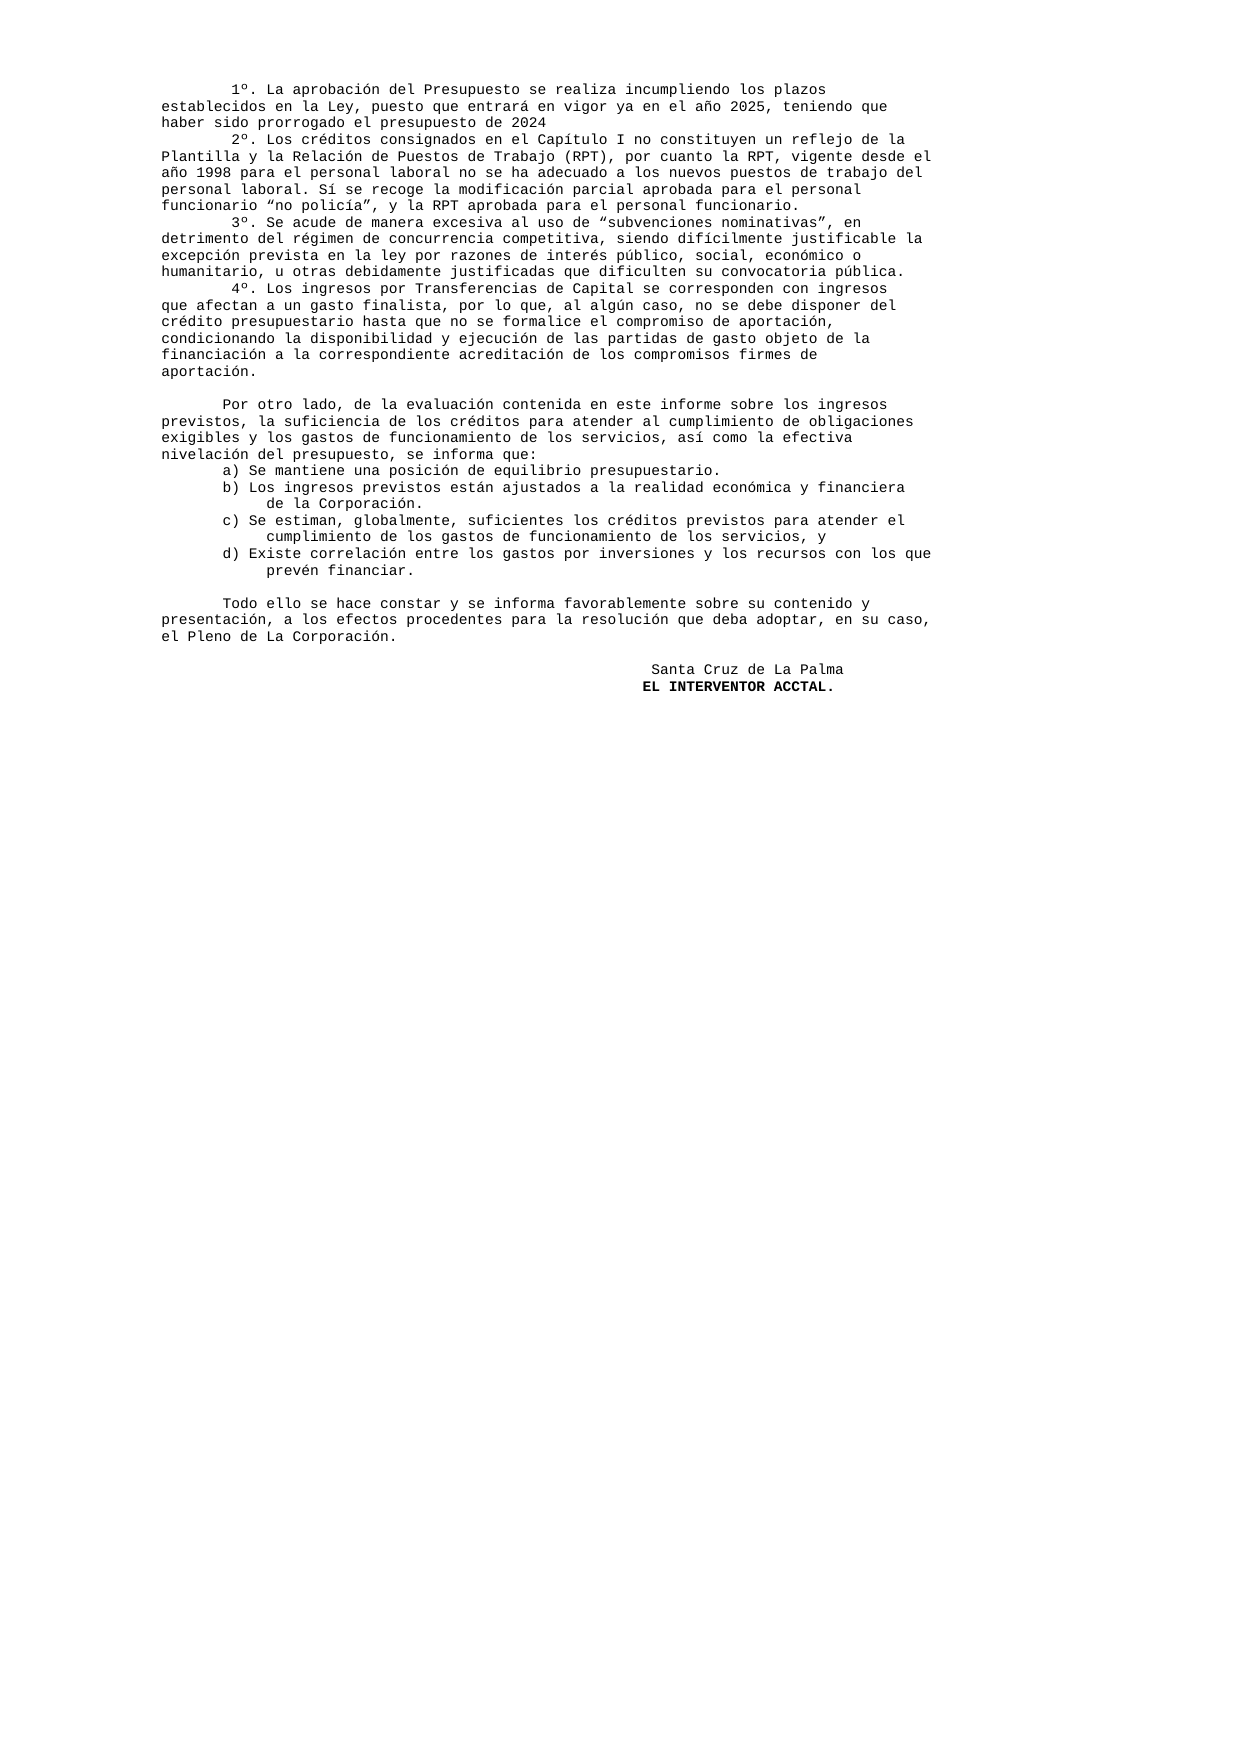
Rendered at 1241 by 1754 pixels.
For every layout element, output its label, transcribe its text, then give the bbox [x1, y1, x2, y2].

text funcionario “no policía”, y la RPT aprobada para el personal funcionario. [82, 198, 1158, 215]
text financiación a la correspondiente acreditación de los compromisos firmes de [82, 347, 1158, 364]
text Santa Cruz de La Palma [82, 662, 1158, 679]
text exigibles y los gastos de funcionamiento de los servicios, así como la efectiva [82, 430, 1158, 447]
text humanitario, u otras debidamente justificadas que dificulten su convocatoria pública. [82, 265, 1158, 281]
text prevén financiar. [82, 563, 1158, 579]
text Por otro lado, de la evaluación contenida en este informe sobre los ingresos [82, 397, 1158, 414]
text 4º. Los ingresos por Transferencias de Capital se corresponden con ingresos [82, 281, 1158, 298]
text cumplimiento de los gastos de funcionamiento de los servicios, y [82, 530, 1158, 546]
text 3º. Se acude de manera excesiva al uso de “subvenciones nominativas”, en [82, 215, 1158, 232]
text crédito presupuestario hasta que no se formalice el compromiso de aportación, [82, 314, 1158, 331]
text personal laboral. Sí se recoge la modificación parcial aprobada para el personal [82, 182, 1158, 198]
text Todo ello se hace constar y se informa favorablemente sobre su contenido y [82, 596, 1158, 612]
text b) Los ingresos previstos están ajustados a la realidad económica y financiera [82, 480, 1158, 497]
text presentación, a los efectos procedentes para la resolución que deba adoptar, en su caso, [82, 612, 1158, 629]
text año 1998 para el personal laboral no se ha adecuado a los nuevos puestos de trabajo del [82, 165, 1158, 182]
text excepción prevista en la ley por razones de interés público, social, económico o [82, 248, 1158, 265]
text EL INTERVENTOR ACCTAL. [82, 679, 1158, 695]
text Plantilla y la Relación de Puestos de Trabajo (RPT), por cuanto la RPT, vigente desde el [82, 149, 1158, 165]
text previstos, la suficiencia de los créditos para atender al cumplimiento de obligaciones [82, 414, 1158, 430]
text d) Existe correlación entre los gastos por inversiones y los recursos con los que [82, 546, 1158, 563]
text de la Corporación. [82, 497, 1158, 513]
text nivelación del presupuesto, se informa que: [82, 447, 1158, 463]
text aportación. [82, 364, 1158, 381]
text c) Se estiman, globalmente, suficientes los créditos previstos para atender el [82, 513, 1158, 530]
text establecidos en la Ley, puesto que entrará en vigor ya en el año 2025, teniendo que [82, 99, 1158, 116]
text condicionando la disponibilidad y ejecución de las partidas de gasto objeto de la [82, 331, 1158, 347]
text 1º. La aprobación del Presupuesto se realiza incumpliendo los plazos [82, 82, 1158, 99]
text 2º. Los créditos consignados en el Capítulo I no constituyen un reflejo de la [82, 132, 1158, 149]
text que afectan a un gasto finalista, por lo que, al algún caso, no se debe disponer del [82, 298, 1158, 314]
text detrimento del régimen de concurrencia competitiva, siendo difícilmente justificable la [82, 232, 1158, 248]
text el Pleno de La Corporación. [82, 629, 1158, 646]
text a) Se mantiene una posición de equilibrio presupuestario. [82, 463, 1158, 480]
text haber sido prorrogado el presupuesto de 2024 [82, 116, 1158, 132]
